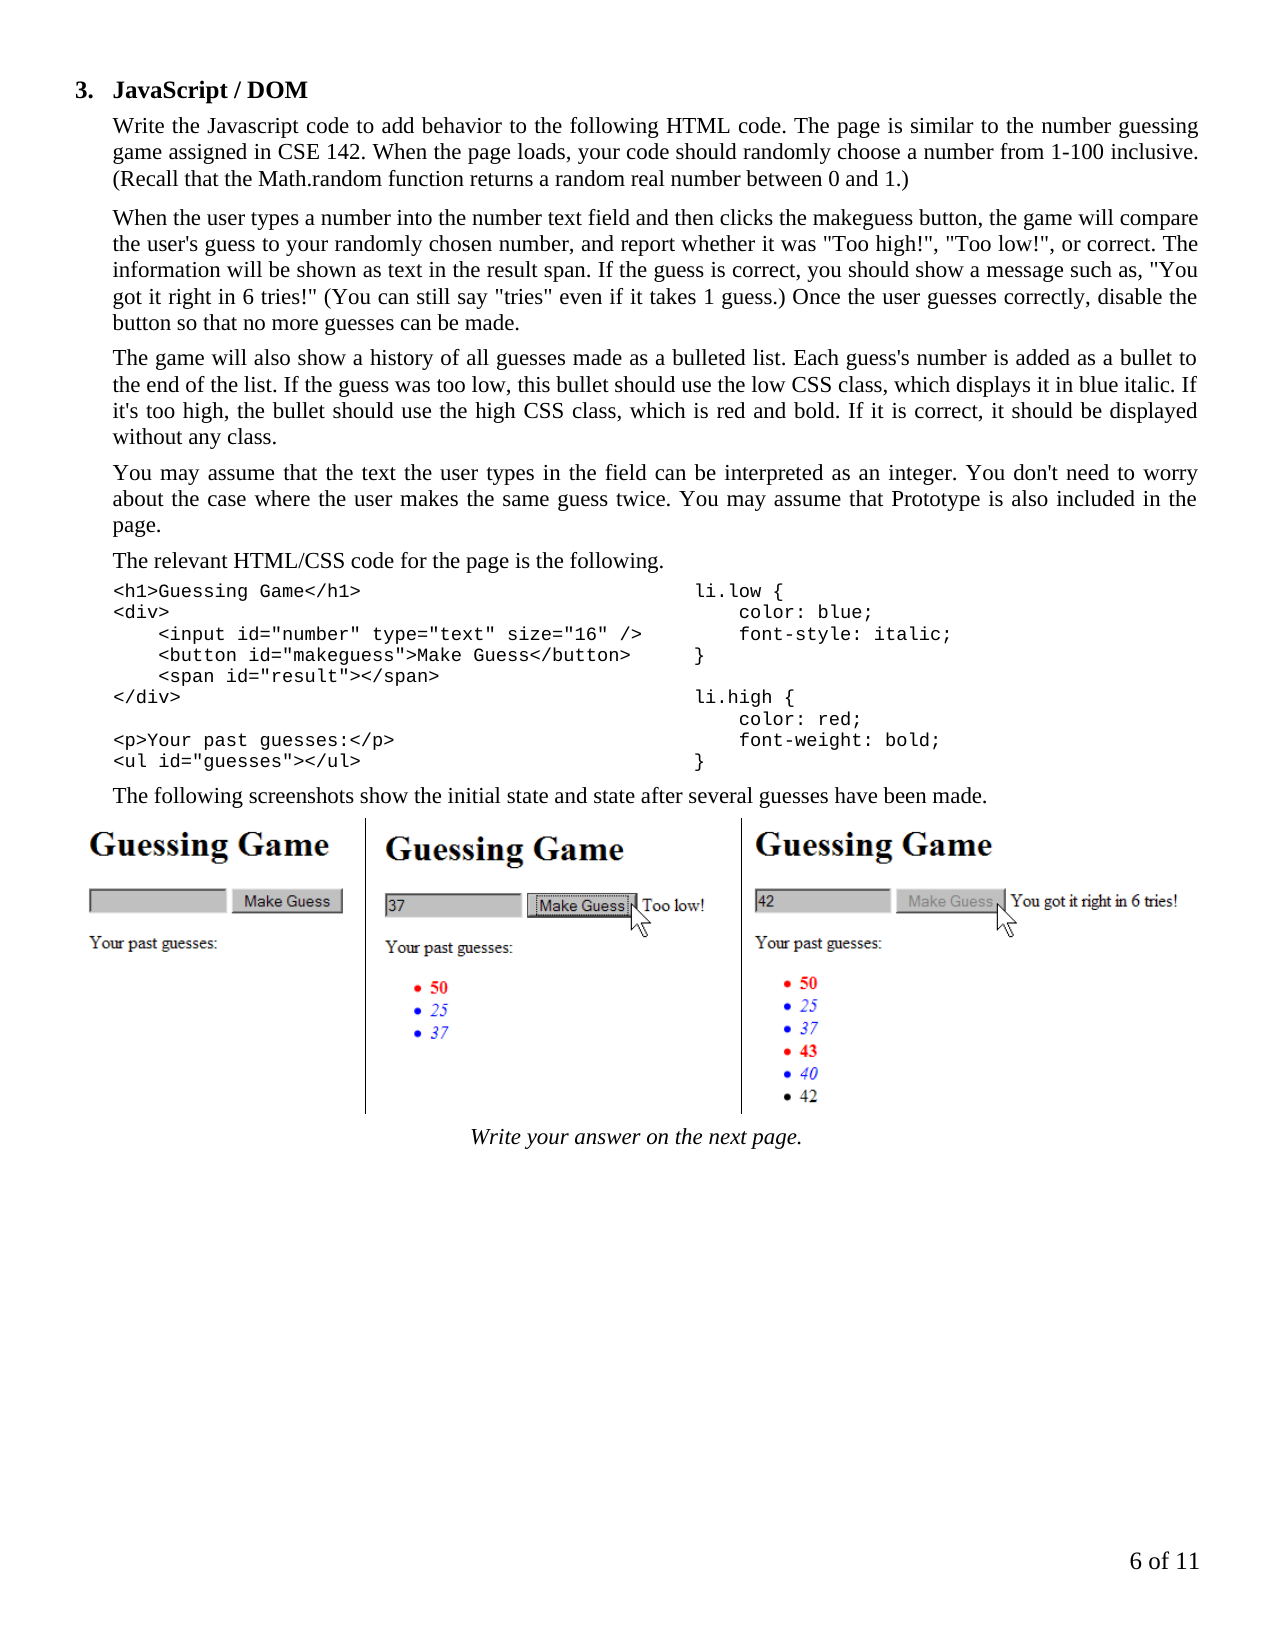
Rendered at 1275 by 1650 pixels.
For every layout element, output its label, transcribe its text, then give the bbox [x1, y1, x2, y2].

picture [80, 823, 365, 1109]
text When the user types a number into the number text field and then clicks the makeguess button, the game will compare the user's guess to your randomly chosen number, and report whether it was "Too high!", "Too low!", or correct. The information will be shown as text in the result span. If the guess is correct, you should show a message such as, "You got it right in 6 tries!" (You can still say "tries" even if it takes 1 guess.) Once the user guesses correctly, disable the button so that no more guesses can be made. [112, 204, 1200, 335]
table_header <h1>Guessing Game</h1> <div> <input id="number" type="text" size="16" /> <button id="makeguess">Make Guess</button> <span id="result"></span> </div> <p>Your past guesses:</p> <ul id="guesses"></ul> [94, 582, 675, 773]
text The relevant HTML/CSS code for the page is the following. [112, 547, 1200, 573]
text You may assume that the text the user types in the field can be interpreted as an integer. You don't need to worry about the case where the user makes the same guess twice. You may assume that Prototype is also included in the page. [112, 459, 1200, 538]
table_header li.low { color: blue; font-style: italic; } li.high { color: red; font-weight: bold; } [675, 582, 1199, 773]
text Write your answer on the next page. [75, 1123, 1200, 1149]
table_header [742, 818, 1198, 1114]
table_header [75, 818, 365, 1114]
table_header [366, 818, 741, 1114]
text The following screenshots show the initial state and state after several guesses have been made. [112, 782, 1200, 809]
picture [376, 823, 729, 1109]
picture [746, 823, 1194, 1109]
text 3. JavaScript / DOM [75, 75, 1200, 104]
text The game will also show a history of all guesses made as a bulleted list. Each guess's number is added as a bullet to the end of the list. If the guess was too low, this bullet should use the low CSS class, which displays it in blue italic. If it's too high, the bullet should use the high CSS class, which is red and bold. If it is correct, it should be displayed without any class. [112, 344, 1200, 450]
text Write the Javascript code to add behavior to the following HTML code. The page is similar to the number guessing game assigned in CSE 142. When the page loads, your code should randomly choose a number from 1-100 inclusive. (Recall that the Math.random function returns a random real number between 0 and 1.) [112, 112, 1200, 191]
